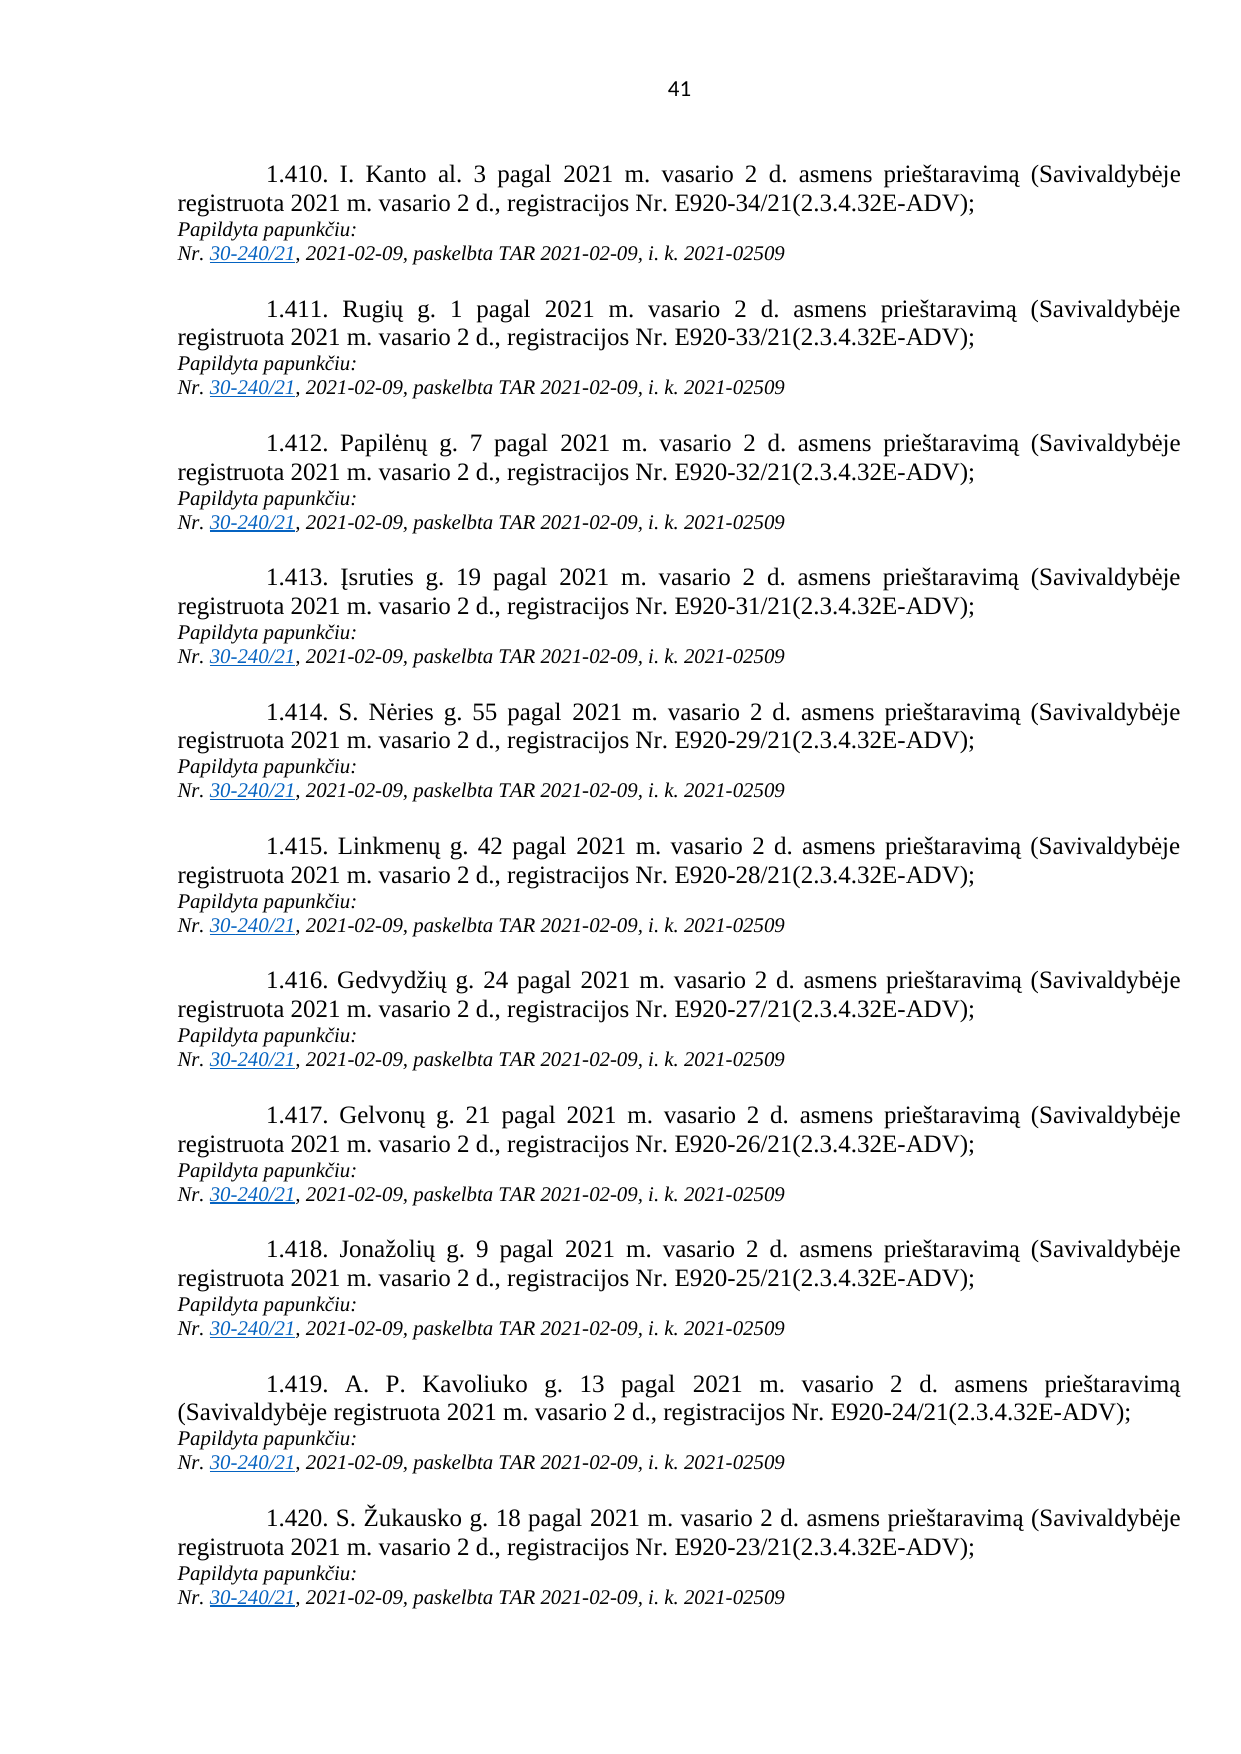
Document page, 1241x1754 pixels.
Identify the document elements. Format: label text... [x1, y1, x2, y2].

text Nr. 30-240/21, 2021-02-09, paskelbta TAR 2021-02-09, i. k. 2021-02509 [177, 1047, 1181, 1071]
text Nr. 30-240/21, 2021-02-09, paskelbta TAR 2021-02-09, i. k. 2021-02509 [177, 1585, 1181, 1609]
text Nr. 30-240/21, 2021-02-09, paskelbta TAR 2021-02-09, i. k. 2021-02509 [177, 510, 1181, 534]
text 1.411. Rugių g. 1 pagal 2021 m. vasario 2 d. asmens prieštaravimą (Savivaldybėje registruota 2021 m. vasario 2 d., registracijos Nr. E920-33/21(2.3.4.32E-ADV); [177, 294, 1181, 351]
text 1.410. I. Kanto al. 3 pagal 2021 m. vasario 2 d. asmens prieštaravimą (Savivaldybėje registruota 2021 m. vasario 2 d., registracijos Nr. E920-34/21(2.3.4.32E-ADV); [177, 159, 1181, 217]
text 1.415. Linkmenų g. 42 pagal 2021 m. vasario 2 d. asmens prieštaravimą (Savivaldybėje registruota 2021 m. vasario 2 d., registracijos Nr. E920-28/21(2.3.4.32E-ADV); [177, 831, 1181, 889]
text 1.414. S. Nėries g. 55 pagal 2021 m. vasario 2 d. asmens prieštaravimą (Savivaldybėje registruota 2021 m. vasario 2 d., registracijos Nr. E920-29/21(2.3.4.32E-ADV); [177, 697, 1181, 754]
text Papildyta papunkčiu: [177, 1561, 1181, 1585]
text Papildyta papunkčiu: [177, 889, 1181, 913]
text 1.418. Jonažolių g. 9 pagal 2021 m. vasario 2 d. asmens prieštaravimą (Savivaldybėje registruota 2021 m. vasario 2 d., registracijos Nr. E920-25/21(2.3.4.32E-ADV); [177, 1234, 1181, 1292]
text 1.413. Įsruties g. 19 pagal 2021 m. vasario 2 d. asmens prieštaravimą (Savivaldybėje registruota 2021 m. vasario 2 d., registracijos Nr. E920-31/21(2.3.4.32E-ADV); [177, 562, 1181, 620]
text 1.417. Gelvonų g. 21 pagal 2021 m. vasario 2 d. asmens prieštaravimą (Savivaldybėje registruota 2021 m. vasario 2 d., registracijos Nr. E920-26/21(2.3.4.32E-ADV); [177, 1100, 1181, 1157]
text Papildyta papunkčiu: [177, 1292, 1181, 1316]
text Papildyta papunkčiu: [177, 486, 1181, 510]
text Nr. 30-240/21, 2021-02-09, paskelbta TAR 2021-02-09, i. k. 2021-02509 [177, 1450, 1181, 1474]
text Papildyta papunkčiu: [177, 217, 1181, 241]
text Nr. 30-240/21, 2021-02-09, paskelbta TAR 2021-02-09, i. k. 2021-02509 [177, 241, 1181, 265]
text Nr. 30-240/21, 2021-02-09, paskelbta TAR 2021-02-09, i. k. 2021-02509 [177, 644, 1181, 668]
text Papildyta papunkčiu: [177, 1023, 1181, 1047]
text Nr. 30-240/21, 2021-02-09, paskelbta TAR 2021-02-09, i. k. 2021-02509 [177, 1182, 1181, 1206]
text 1.412. Papilėnų g. 7 pagal 2021 m. vasario 2 d. asmens prieštaravimą (Savivaldybėje registruota 2021 m. vasario 2 d., registracijos Nr. E920-32/21(2.3.4.32E-ADV); [177, 428, 1181, 486]
text Nr. 30-240/21, 2021-02-09, paskelbta TAR 2021-02-09, i. k. 2021-02509 [177, 778, 1181, 802]
text Papildyta papunkčiu: [177, 351, 1181, 375]
text Nr. 30-240/21, 2021-02-09, paskelbta TAR 2021-02-09, i. k. 2021-02509 [177, 1316, 1181, 1340]
text Papildyta papunkčiu: [177, 1426, 1181, 1450]
text 1.419. A. P. Kavoliuko g. 13 pagal 2021 m. vasario 2 d. asmens prieštaravimą (Savivaldybėje registruota 2021 m. vasario 2 d., registracijos Nr. E920-24/21(2.3.4.32E-ADV); [177, 1369, 1181, 1426]
text Nr. 30-240/21, 2021-02-09, paskelbta TAR 2021-02-09, i. k. 2021-02509 [177, 375, 1181, 399]
text Nr. 30-240/21, 2021-02-09, paskelbta TAR 2021-02-09, i. k. 2021-02509 [177, 913, 1181, 937]
text Papildyta papunkčiu: [177, 1157, 1181, 1182]
text Papildyta papunkčiu: [177, 754, 1181, 778]
text 1.420. S. Žukausko g. 18 pagal 2021 m. vasario 2 d. asmens prieštaravimą (Savivaldybėje registruota 2021 m. vasario 2 d., registracijos Nr. E920-23/21(2.3.4.32E-ADV); [177, 1503, 1181, 1561]
text Papildyta papunkčiu: [177, 620, 1181, 644]
text 1.416. Gedvydžių g. 24 pagal 2021 m. vasario 2 d. asmens prieštaravimą (Savivaldybėje registruota 2021 m. vasario 2 d., registracijos Nr. E920-27/21(2.3.4.32E-ADV); [177, 966, 1181, 1023]
